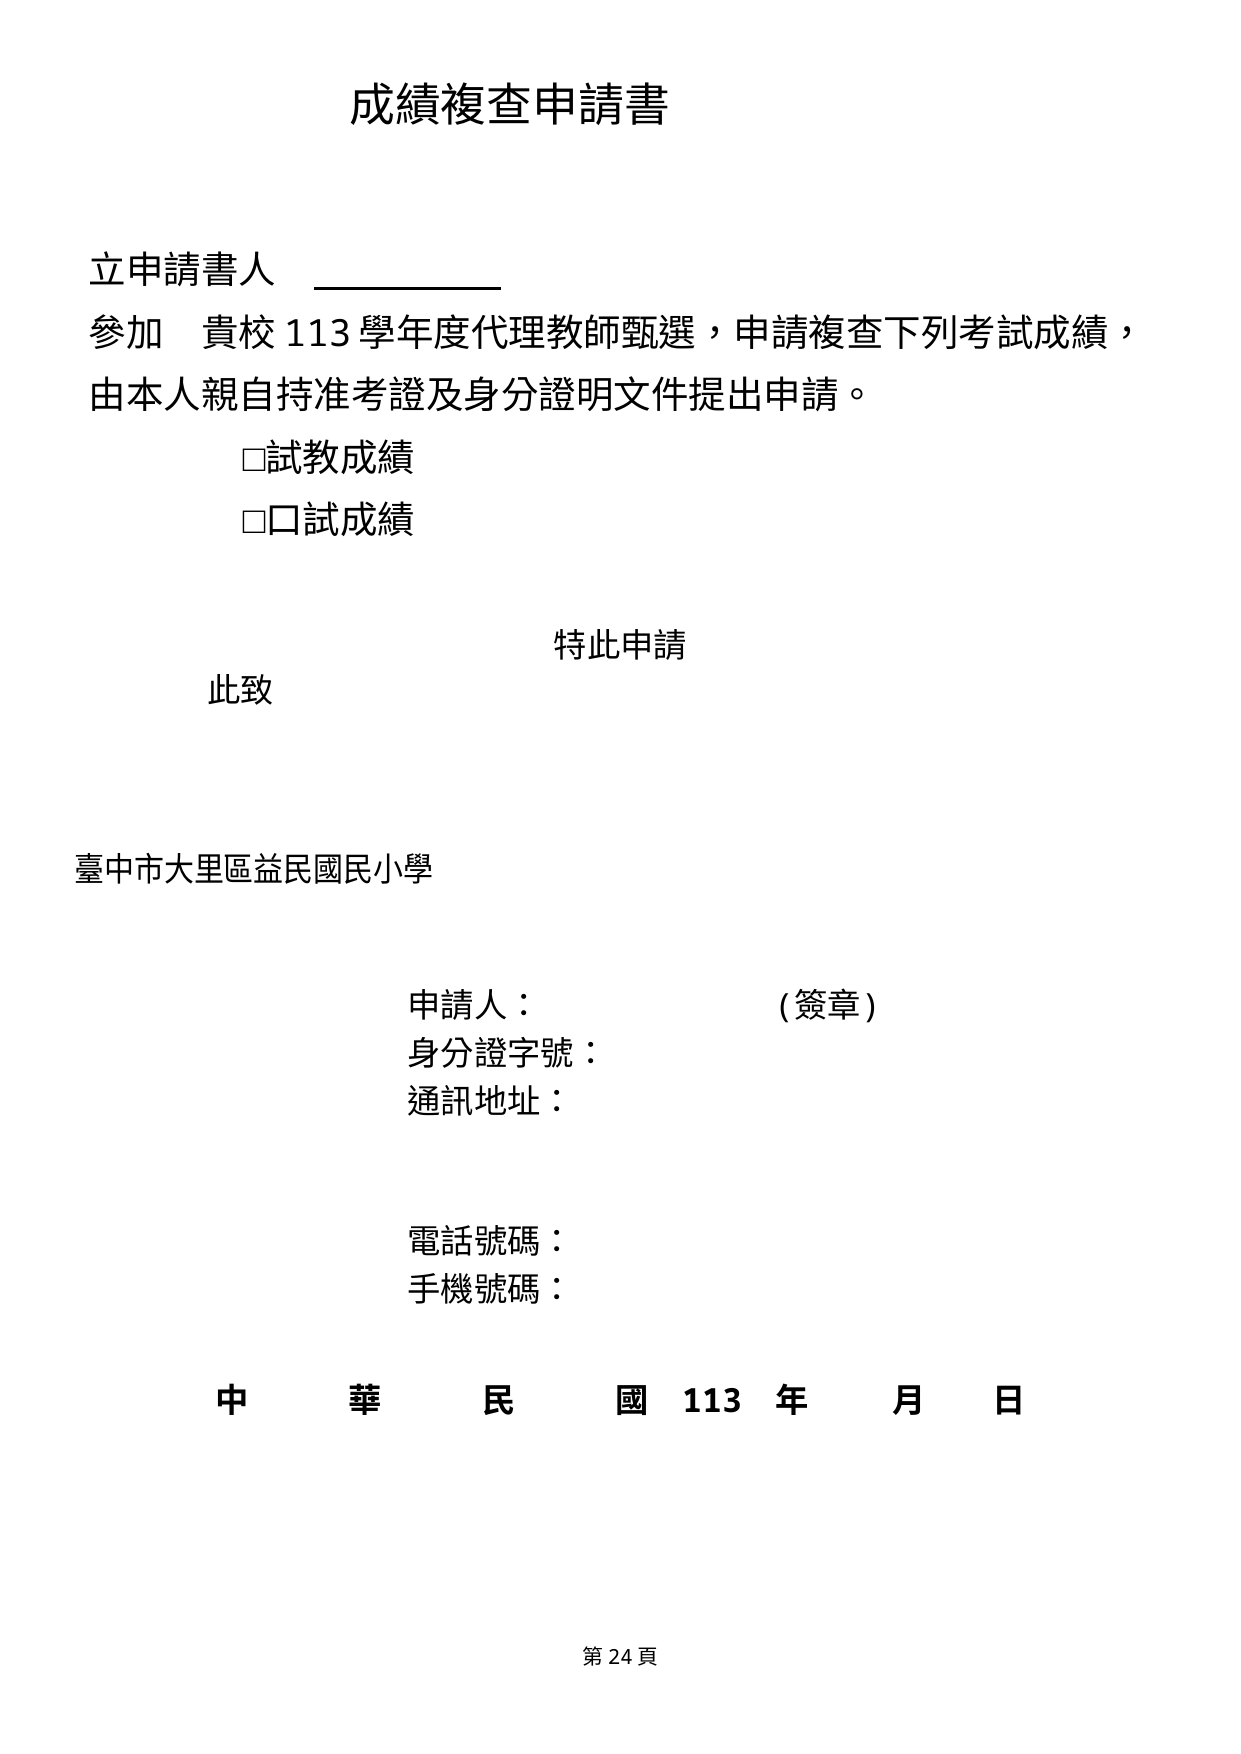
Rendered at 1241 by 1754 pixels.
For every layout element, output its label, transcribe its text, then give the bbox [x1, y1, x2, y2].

text □口試成績 [74, 476, 1166, 538]
text 通訊地址： [74, 1075, 1166, 1123]
text 此致 [74, 663, 1166, 712]
text 身分證字號： [74, 1027, 1166, 1075]
text 成績複查申請書 [74, 68, 1166, 135]
text 臺中市大里區益民國民小學 [74, 825, 1166, 888]
text □試教成績 [74, 413, 1166, 476]
text 手機號碼： [74, 1263, 1166, 1311]
text 特此申請 [74, 601, 1166, 663]
text 申請人： (簽章) [74, 979, 1166, 1027]
text 立申請書人 [89, 226, 1166, 288]
text 電話號碼： [74, 1214, 1166, 1263]
text 中 華 民 國 113 年 月 日 [74, 1356, 1166, 1419]
text 參加 貴校113學年度代理教師甄選，申請複查下列考試成績，由本人親自持准考證及身分證明文件提出申請。 [89, 288, 1166, 413]
